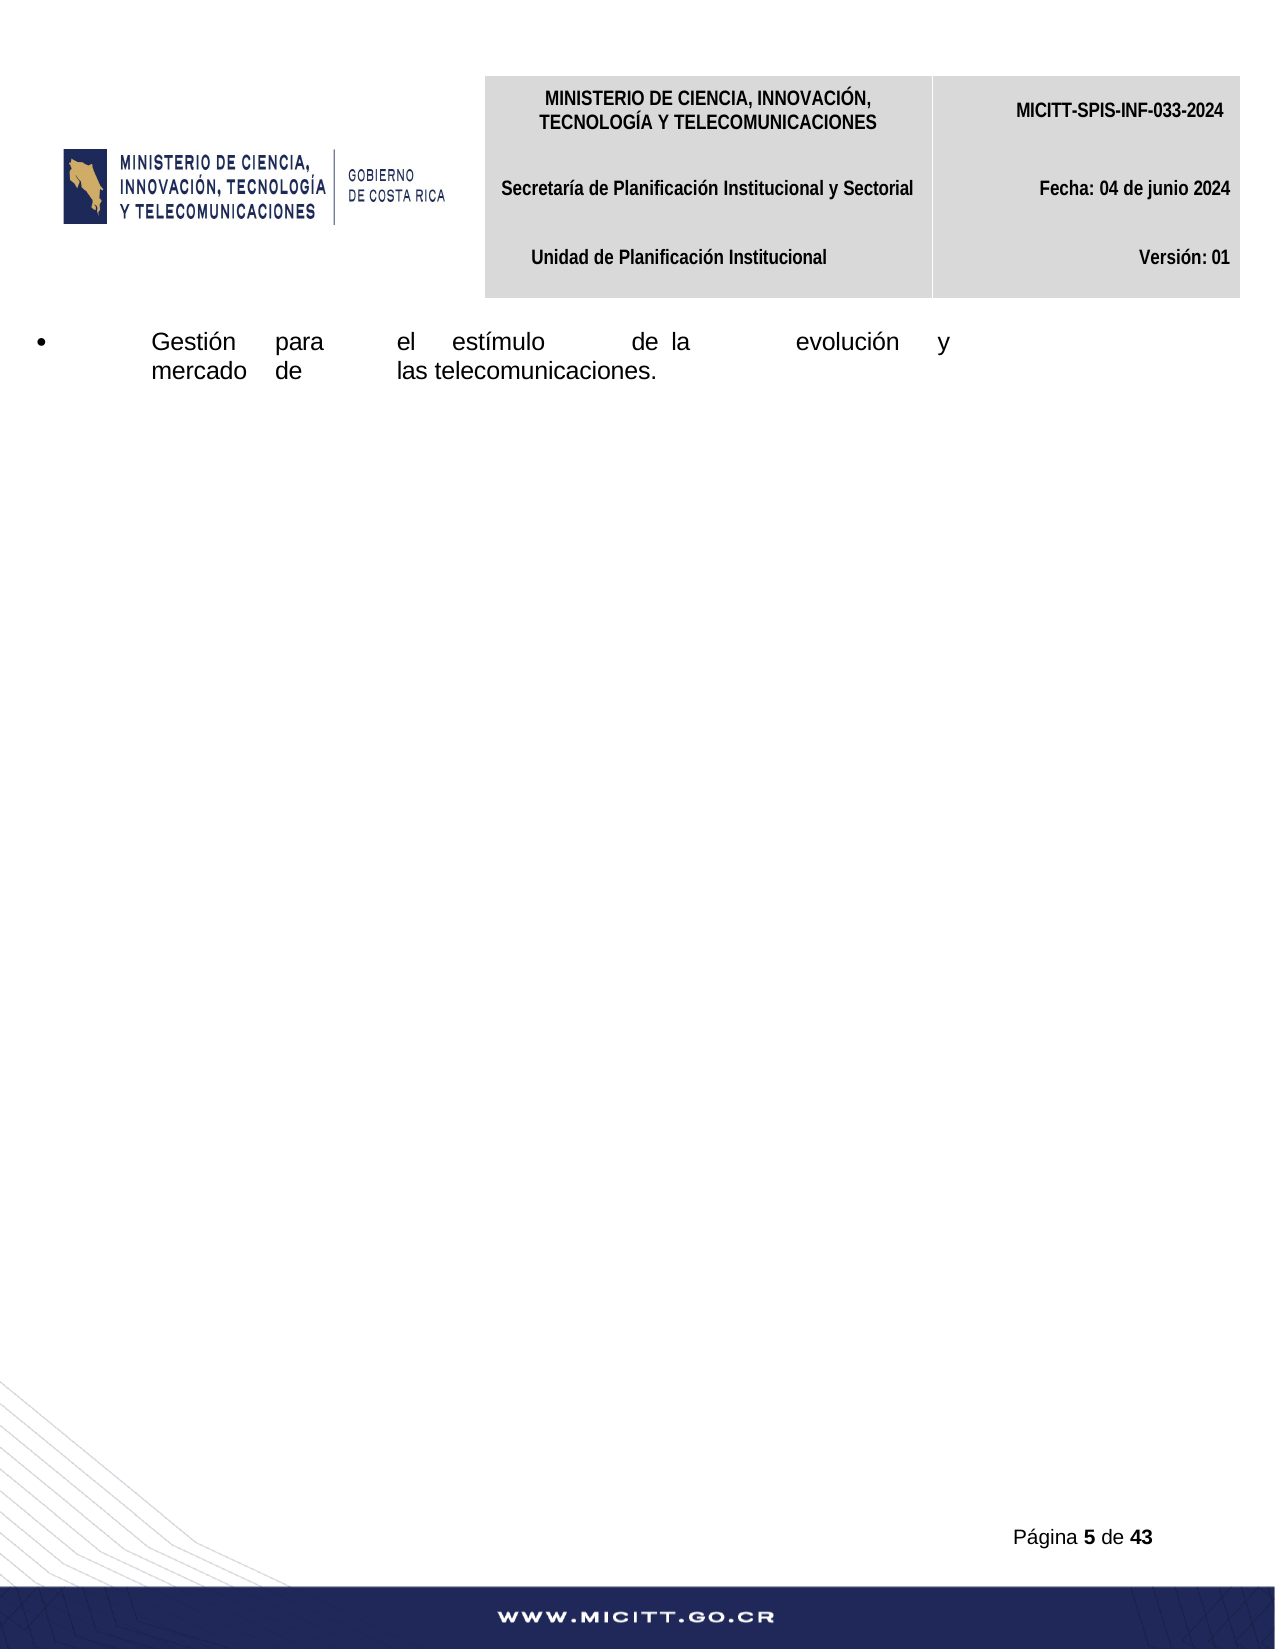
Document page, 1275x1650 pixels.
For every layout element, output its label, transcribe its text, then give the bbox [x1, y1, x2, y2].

list Gestión para el estímulo de la evolución y mercado de las telecomunicaciones. [37, 327, 1097, 385]
